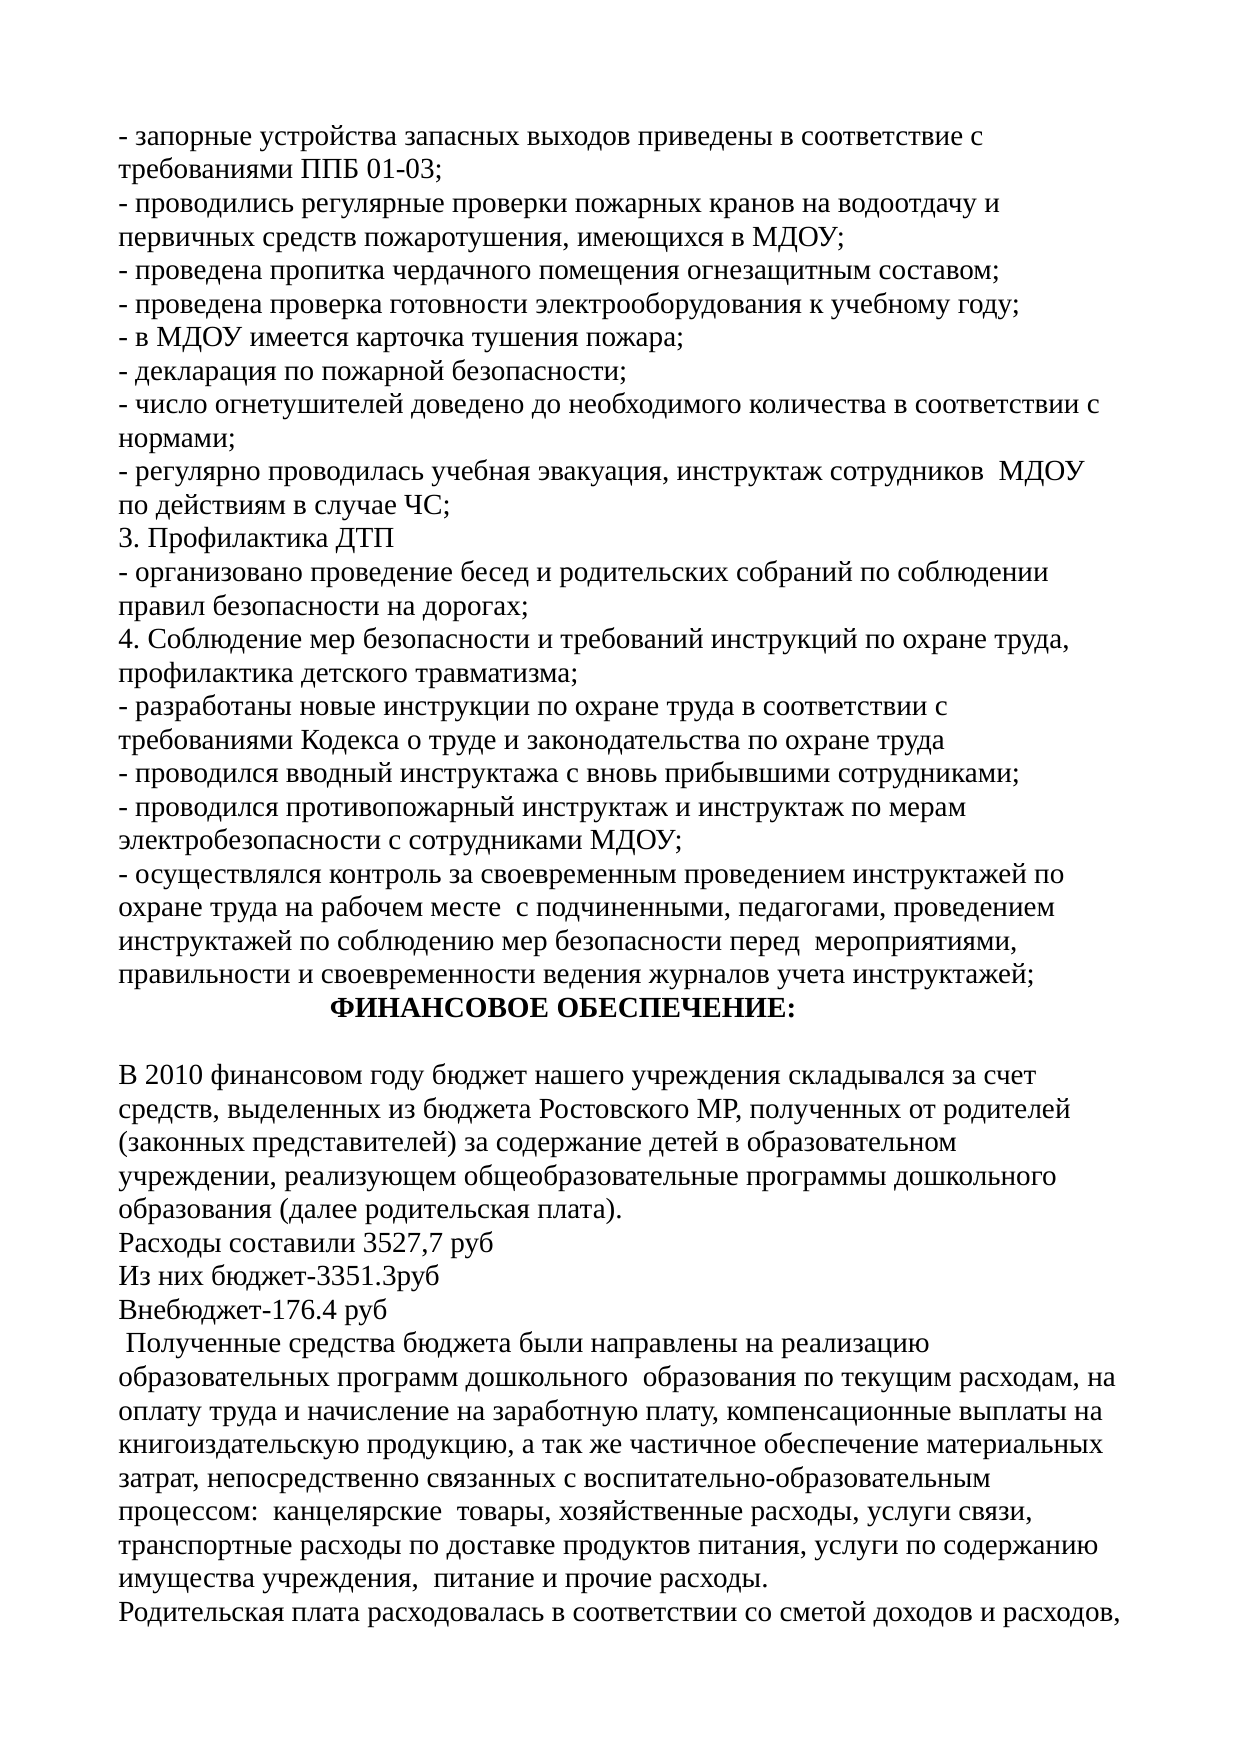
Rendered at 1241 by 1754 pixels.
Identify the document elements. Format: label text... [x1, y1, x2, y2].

text - в МДОУ имеется карточка тушения пожара; [118, 319, 1122, 353]
text ФИНАНСОВОЕ ОБЕСПЕЧЕНИЕ: [118, 990, 1122, 1024]
text - проведена пропитка чердачного помещения огнезащитным составом; [118, 252, 1122, 286]
text - запорные устройства запасных выходов приведены в соответствие с требованиями ППБ 01-03; - проводились регулярные проверки пожарных кранов на водоотдачу и первичных средств пожаротушения, имеющихся в МДОУ; [118, 118, 1122, 252]
text - проведена проверка готовности электрооборудования к учебному году; [118, 286, 1122, 319]
text Родительская плата расходовалась в соответствии со сметой доходов и расходов, [118, 1594, 1122, 1627]
text - декларация по пожарной безопасности; - число огнетушителей доведено до необходимого количества в соответствии с нормами; - регулярно проводилась учебная эвакуация, инструктаж сотрудников МДОУ по действиям в случае ЧС; [118, 353, 1122, 521]
text 3. Профилактика ДТП - организовано проведение бесед и родительских собраний по соблюдении правил безопасности на дорогах; 4. Соблюдение мер безопасности и требований инструкций по охране труда, профилактика детского травматизма; [118, 521, 1122, 688]
text Внебюджет-176.4 руб [118, 1292, 1122, 1326]
text - разработаны новые инструкции по охране труда в соответствии с требованиями Кодекса о труде и законодательства по охране труда - проводился вводный инструктажа с вновь прибывшими сотрудниками; - проводился противопожарный инструктаж и инструктаж по мерам электробезопасности с сотрудниками МДОУ; - осуществлялся контроль за своевременным проведением инструктажей по охране труда на рабочем месте с подчиненными, педагогами, проведением инструктажей по соблюдению мер безопасности перед мероприятиями, правильности и своевременности ведения журналов учета инструктажей; [118, 688, 1122, 990]
text В 2010 финансовом году бюджет нашего учреждения складывался за счет средств, выделенных из бюджета Ростовского МР, полученных от родителей (законных представителей) за содержание детей в образовательном учреждении, реализующем общеобразовательные программы дошкольного образования (далее родительская плата). Расходы составили 3527,7 руб [118, 1024, 1122, 1258]
text Полученные средства бюджета были направлены на реализацию образовательных программ дошкольного образования по текущим расходам, на оплату труда и начисление на заработную плату, компенсационные выплаты на книгоиздательскую продукцию, а так же частичное обеспечение материальных затрат, непосредственно связанных с воспитательно-образовательным процессом: канцелярские товары, хозяйственные расходы, услуги связи, транспортные расходы по доставке продуктов питания, услуги по содержанию имущества учреждения, питание и прочие расходы. [118, 1326, 1122, 1594]
text Из них бюджет-3351.3руб [118, 1258, 1122, 1292]
